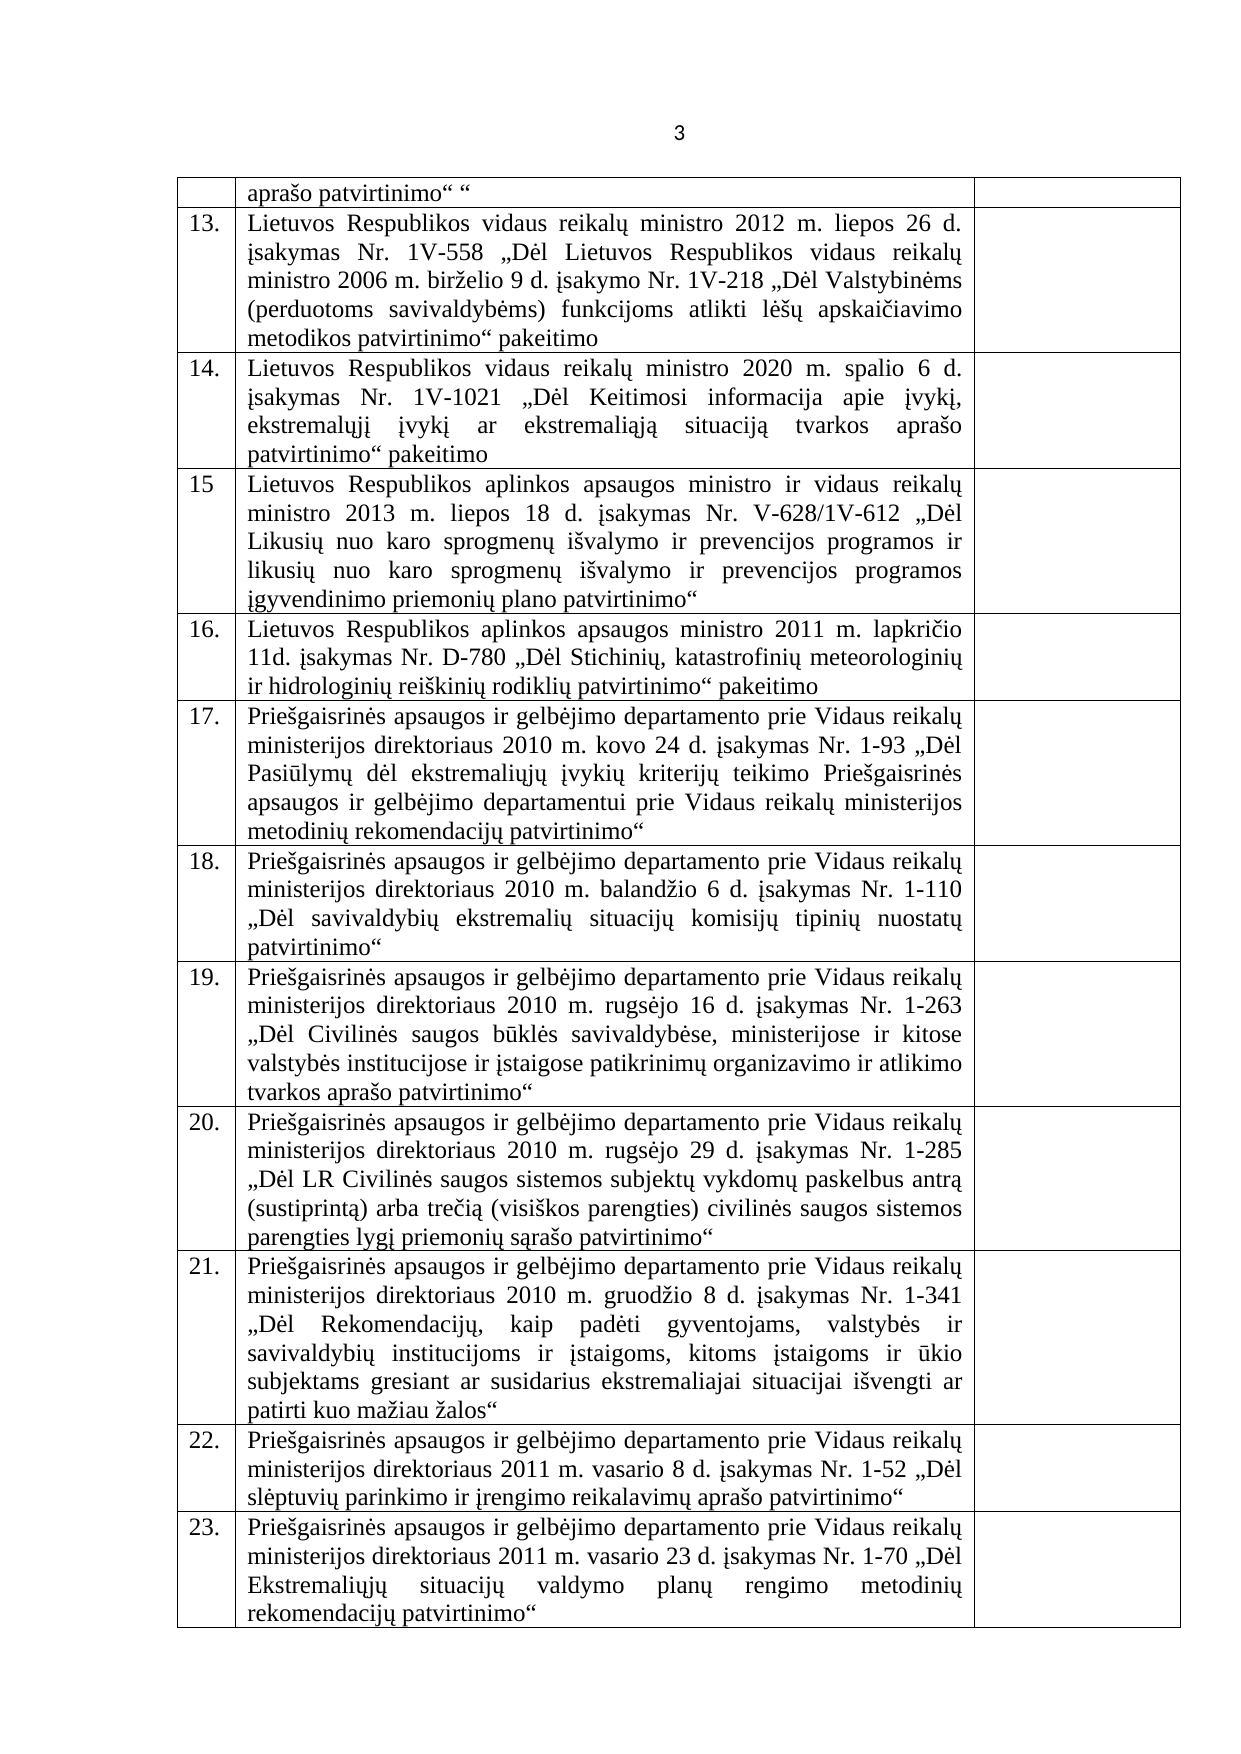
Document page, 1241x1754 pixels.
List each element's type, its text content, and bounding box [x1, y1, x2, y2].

table_cell 15 [178, 469, 235, 613]
table_cell 14. [178, 353, 235, 468]
table_cell [975, 1425, 1180, 1511]
table_cell Priešgaisrinės apsaugos ir gelbėjimo departamento prie Vidaus reikalų ministerijos direktoriaus 2010 m. balandžio 6 d. įsakymas Nr. 1-110 „Dėl savivaldybių ekstremalių situacijų komisijų tipinių nuostatų patvirtinimo“ [236, 846, 974, 961]
table_cell [975, 208, 1180, 352]
table_cell [975, 1251, 1180, 1424]
table_cell 17. [178, 701, 235, 845]
table_cell Lietuvos Respublikos aplinkos apsaugos ministro ir vidaus reikalų ministro 2013 m. liepos 18 d. įsakymas Nr. V-628/1V-612 „Dėl Likusių nuo karo sprogmenų išvalymo ir prevencijos programos ir likusių nuo karo sprogmenų išvalymo ir prevencijos programos įgyvendinimo priemonių plano patvirtinimo“ [236, 469, 974, 613]
table_cell Priešgaisrinės apsaugos ir gelbėjimo departamento prie Vidaus reikalų ministerijos direktoriaus 2010 m. kovo 24 d. įsakymas Nr. 1-93 „Dėl Pasiūlymų dėl ekstremaliųjų įvykių kriterijų teikimo Priešgaisrinės apsaugos ir gelbėjimo departamentui prie Vidaus reikalų ministerijos metodinių rekomendacijų patvirtinimo“ [236, 701, 974, 845]
table_cell 22. [178, 1425, 235, 1511]
table_cell Priešgaisrinės apsaugos ir gelbėjimo departamento prie Vidaus reikalų ministerijos direktoriaus 2011 m. vasario 23 d. įsakymas Nr. 1-70 „Dėl Ekstremaliųjų situacijų valdymo planų rengimo metodinių rekomendacijų patvirtinimo“ [236, 1512, 974, 1627]
table_cell 16. [178, 614, 235, 700]
table_cell 18. [178, 846, 235, 961]
table_cell Lietuvos Respublikos vidaus reikalų ministro 2012 m. liepos 26 d. įsakymas Nr. 1V-558 „Dėl Lietuvos Respublikos vidaus reikalų ministro 2006 m. birželio 9 d. įsakymo Nr. 1V-218 „Dėl Valstybinėms (perduotoms savivaldybėms) funkcijoms atlikti lėšų apskaičiavimo metodikos patvirtinimo“ pakeitimo [236, 208, 974, 352]
table_cell Lietuvos Respublikos aplinkos apsaugos ministro 2011 m. lapkričio 11d. įsakymas Nr. D-780 „Dėl Stichinių, katastrofinių meteorologinių ir hidrologinių reiškinių rodiklių patvirtinimo“ pakeitimo [236, 614, 974, 700]
table_cell [975, 1512, 1180, 1627]
table_cell Priešgaisrinės apsaugos ir gelbėjimo departamento prie Vidaus reikalų ministerijos direktoriaus 2010 m. gruodžio 8 d. įsakymas Nr. 1-341 „Dėl Rekomendacijų, kaip padėti gyventojams, valstybės ir savivaldybių institucijoms ir įstaigoms, kitoms įstaigoms ir ūkio subjektams gresiant ar susidarius ekstremaliajai situacijai išvengti ar patirti kuo mažiau žalos“ [236, 1251, 974, 1424]
table_cell Lietuvos Respublikos vidaus reikalų ministro 2020 m. spalio 6 d. įsakymas Nr. 1V-1021 „Dėl Keitimosi informacija apie įvykį, ekstremalųjį įvykį ar ekstremaliąją situaciją tvarkos aprašo patvirtinimo“ pakeitimo [236, 353, 974, 468]
table_cell aprašo patvirtinimo“ “ [236, 178, 974, 207]
table_cell [975, 178, 1180, 207]
table_cell [975, 701, 1180, 845]
table_cell 20. [178, 1107, 235, 1250]
table_cell [975, 846, 1180, 961]
table_cell Priešgaisrinės apsaugos ir gelbėjimo departamento prie Vidaus reikalų ministerijos direktoriaus 2011 m. vasario 8 d. įsakymas Nr. 1-52 „Dėl slėptuvių parinkimo ir įrengimo reikalavimų aprašo patvirtinimo“ [236, 1425, 974, 1511]
table_cell [178, 178, 235, 207]
table_cell 13. [178, 208, 235, 352]
table_cell Priešgaisrinės apsaugos ir gelbėjimo departamento prie Vidaus reikalų ministerijos direktoriaus 2010 m. rugsėjo 29 d. įsakymas Nr. 1-285 „Dėl LR Civilinės saugos sistemos subjektų vykdomų paskelbus antrą (sustiprintą) arba trečią (visiškos parengties) civilinės saugos sistemos parengties lygį priemonių sąrašo patvirtinimo“ [236, 1107, 974, 1250]
table_cell [975, 1107, 1180, 1250]
table_cell 19. [178, 962, 235, 1106]
table_cell 21. [178, 1251, 235, 1424]
table_cell Priešgaisrinės apsaugos ir gelbėjimo departamento prie Vidaus reikalų ministerijos direktoriaus 2010 m. rugsėjo 16 d. įsakymas Nr. 1-263 „Dėl Civilinės saugos būklės savivaldybėse, ministerijose ir kitose valstybės institucijose ir įstaigose patikrinimų organizavimo ir atlikimo tvarkos aprašo patvirtinimo“ [236, 962, 974, 1106]
table_cell 23. [178, 1512, 235, 1627]
table_cell [975, 469, 1180, 613]
table_cell [975, 353, 1180, 468]
table_cell [975, 614, 1180, 700]
table_cell [975, 962, 1180, 1106]
